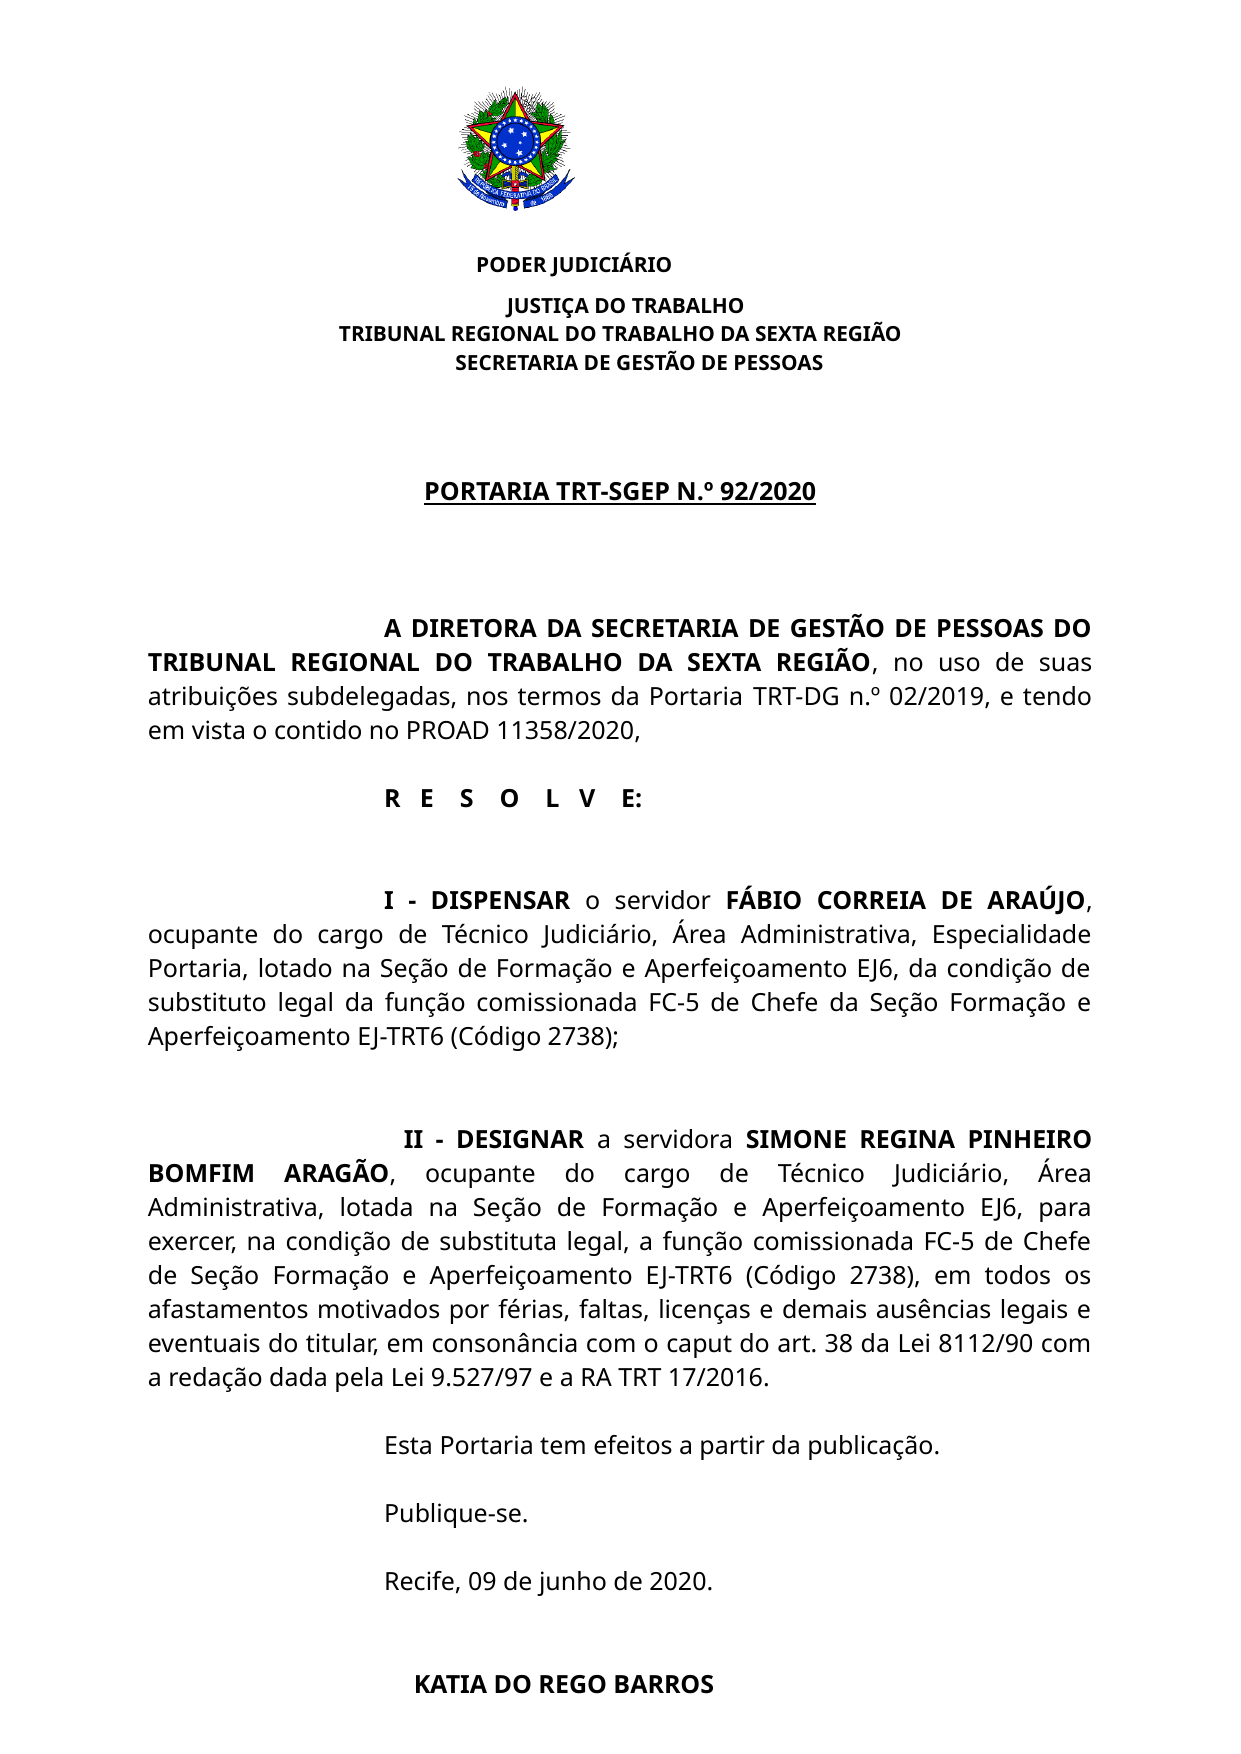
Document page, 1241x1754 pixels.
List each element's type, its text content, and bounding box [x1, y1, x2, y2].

text TRIBUNAL REGIONAL DO TRABALHO DA SEXTA REGIÃO [148, 319, 1092, 348]
text R E S O L V E: [148, 781, 1092, 815]
text JUSTIÇA DO TRABALHO [148, 291, 1092, 319]
text KATIA DO REGO BARROS [148, 1666, 1092, 1700]
picture [451, 84, 578, 213]
text A DIRETORA DA SECRETARIA DE GESTÃO DE PESSOAS DO TRIBUNAL REGIONAL DO TRABALHO DA SEXTA REGIÃO, no uso de suas atribuições subdelegadas, nos termos da Portaria TRT-DG n.º 02/2019, e tendo em vista o contido no PROAD 11358/2020, [148, 610, 1092, 747]
text Publique-se. [148, 1496, 1092, 1530]
text Recife, 09 de junho de 2020. [148, 1564, 1092, 1598]
text PODER JUDICIÁRIO [148, 250, 1092, 278]
text PORTARIA TRT-SGEP N.º 92/2020 [148, 474, 1092, 508]
text Esta Portaria tem efeitos a partir da publicação. [148, 1428, 1092, 1462]
text SECRETARIA DE GESTÃO DE PESSOAS [148, 348, 1092, 376]
text II - DESIGNAR a servidora SIMONE REGINA PINHEIRO BOMFIM ARAGÃO, ocupante do cargo de Técnico Judiciário, Área Administrativa, lotada na Seção de Formação e Aperfeiçoamento EJ6, para exercer, na condição de substituta legal, a função comissionada FC-5 de Chefe de Seção Formação e Aperfeiçoamento EJ-TRT6 (Código 2738), em todos os afastamentos motivados por férias, faltas, licenças e demais ausências legais e eventuais do titular, em consonância com o caput do art. 38 da Lei 8112/90 com a redação dada pela Lei 9.527/97 e a RA TRT 17/2016. [148, 1121, 1092, 1394]
text I - DISPENSAR o servidor FÁBIO CORREIA DE ARAÚJO, ocupante do cargo de Técnico Judiciário, Área Administrativa, Especialidade Portaria, lotado na Seção de Formação e Aperfeiçoamento EJ6, da condição de substituto legal da função comissionada FC-5 de Chefe da Seção Formação e Aperfeiçoamento EJ-TRT6 (Código 2738); [148, 883, 1092, 1053]
